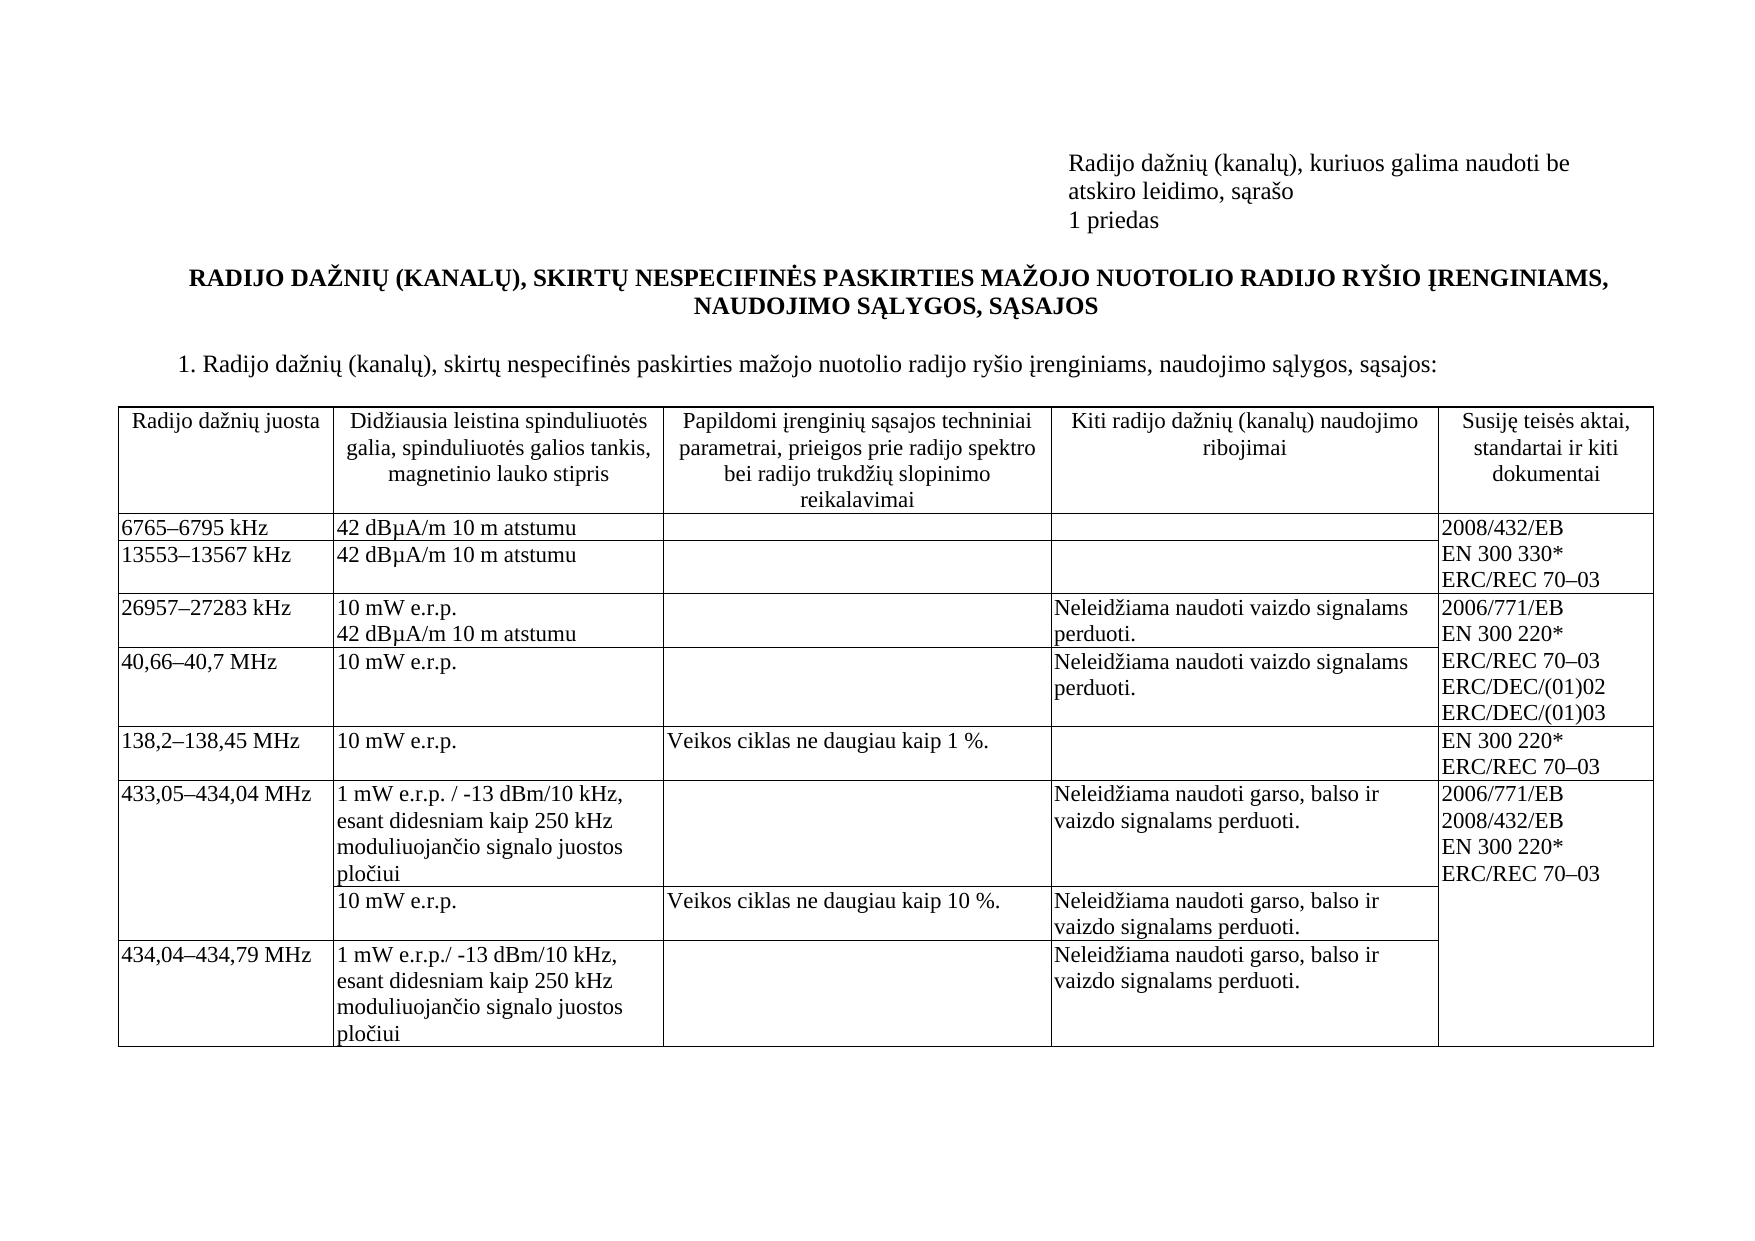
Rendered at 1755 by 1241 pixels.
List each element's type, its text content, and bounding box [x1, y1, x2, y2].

text 1 priedas [1068, 205, 1680, 234]
table_cell 1 mW e.r.p. / -13 dBm/10 kHz, esant didesniam kaip 250 kHz moduliuojančio signalo juostos pločiui [334, 781, 663, 886]
table_cell Neleidžiama naudoti garso, balso ir vaizdo signalams perduoti. [1052, 781, 1438, 886]
table_cell [664, 594, 1051, 647]
table_header Radijo dažnių juosta [119, 408, 333, 513]
table_cell EN 300 220* ERC/REC 70–03 [1439, 727, 1653, 779]
table_cell Neleidžiama naudoti vaizdo signalams perduoti. [1052, 594, 1438, 647]
text 1. Radijo dažnių (kanalų), skirtų nespecifinės paskirties mažojo nuotolio radijo ryšio įrenginiams, naudojimo sąlygos, sąsajos: [118, 349, 1680, 378]
text atskiro leidimo, sąrašo [1068, 176, 1680, 205]
table_cell 2006/771/EB EN 300 220* ERC/REC 70–03 ERC/DEC/(01)02 ERC/DEC/(01)03 [1439, 594, 1653, 726]
table_cell 434,04–434,79 MHz [119, 941, 333, 1046]
table_cell 6765–6795 kHz [119, 514, 333, 540]
table_cell [1052, 541, 1438, 593]
table_cell 10 mW e.r.p. [334, 727, 663, 779]
table_header Papildomi įrenginių sąsajos techniniai parametrai, prieigos prie radijo spektro bei radijo trukdžių slopinimo reikalavimai [664, 408, 1051, 513]
table_header Susiję teisės aktai, standartai ir kiti dokumentai [1439, 408, 1653, 513]
table_cell 26957–27283 kHz [119, 594, 333, 647]
table_cell [664, 541, 1051, 593]
table_cell 42 dBµmiuA/m 10 m atstumu [334, 541, 663, 593]
table_cell 2008/432/EB EN 300 330* ERC/REC 70–03 [1439, 514, 1653, 593]
table_cell Neleidžiama naudoti garso, balso ir vaizdo signalams perduoti. [1052, 941, 1438, 1046]
table_cell 138,2–138,45 MHz [119, 727, 333, 779]
table_cell 1 mW e.r.p./ -13 dBm/10 kHz, esant didesniam kaip 250 kHz moduliuojančio signalo juostos pločiui [334, 941, 663, 1046]
text RADIJO DAŽNIŲ (KANALŲ), SKIRTŲ NESPECIFINĖS PASKIRTIES MAŽOJO NUOTOLIO RADIJO RYŠIO ĮRENGINIAMS, NAUDOJIMO SĄLYGOS, SĄSAJOS [118, 263, 1680, 320]
table_cell [664, 781, 1051, 886]
table_cell Neleidžiama naudoti garso, balso ir vaizdo signalams perduoti. [1052, 887, 1438, 940]
table_cell 40,66–40,7 MHz [119, 648, 333, 726]
table_cell Neleidžiama naudoti vaizdo signalams perduoti. [1052, 648, 1438, 726]
table_cell Veikos ciklas ne daugiau kaip 1 %. [664, 727, 1051, 779]
table_cell 2006/771/EB 2008/432/EB EN 300 220* ERC/REC 70–03 [1439, 781, 1653, 1046]
table_header Didžiausia leistina spinduliuotės galia, spinduliuotės galios tankis, magnetinio lauko stipris [334, 408, 663, 513]
table_cell 42 dBµmiuA/m 10 m atstumu [334, 514, 663, 540]
table_cell [1052, 727, 1438, 779]
table_cell Veikos ciklas ne daugiau kaip 10 %. [664, 887, 1051, 940]
table_cell 13553–13567 kHz [119, 541, 333, 593]
table_cell [664, 514, 1051, 540]
table_cell 10 mW e.r.p. 42 dBµmiuA/m 10 m atstumu [334, 594, 663, 647]
table_header Kiti radijo dažnių (kanalų) naudojimo ribojimai [1052, 408, 1438, 513]
table_cell [664, 648, 1051, 726]
table_cell 433,05–434,04 MHz [119, 781, 333, 940]
table_cell 10 mW e.r.p. [334, 648, 663, 726]
text Radijo dažnių (kanalų), kuriuos galima naudoti be [1068, 148, 1680, 176]
table_cell 10 mW e.r.p. [334, 887, 663, 940]
table_cell [664, 941, 1051, 1046]
table_cell [1052, 514, 1438, 540]
